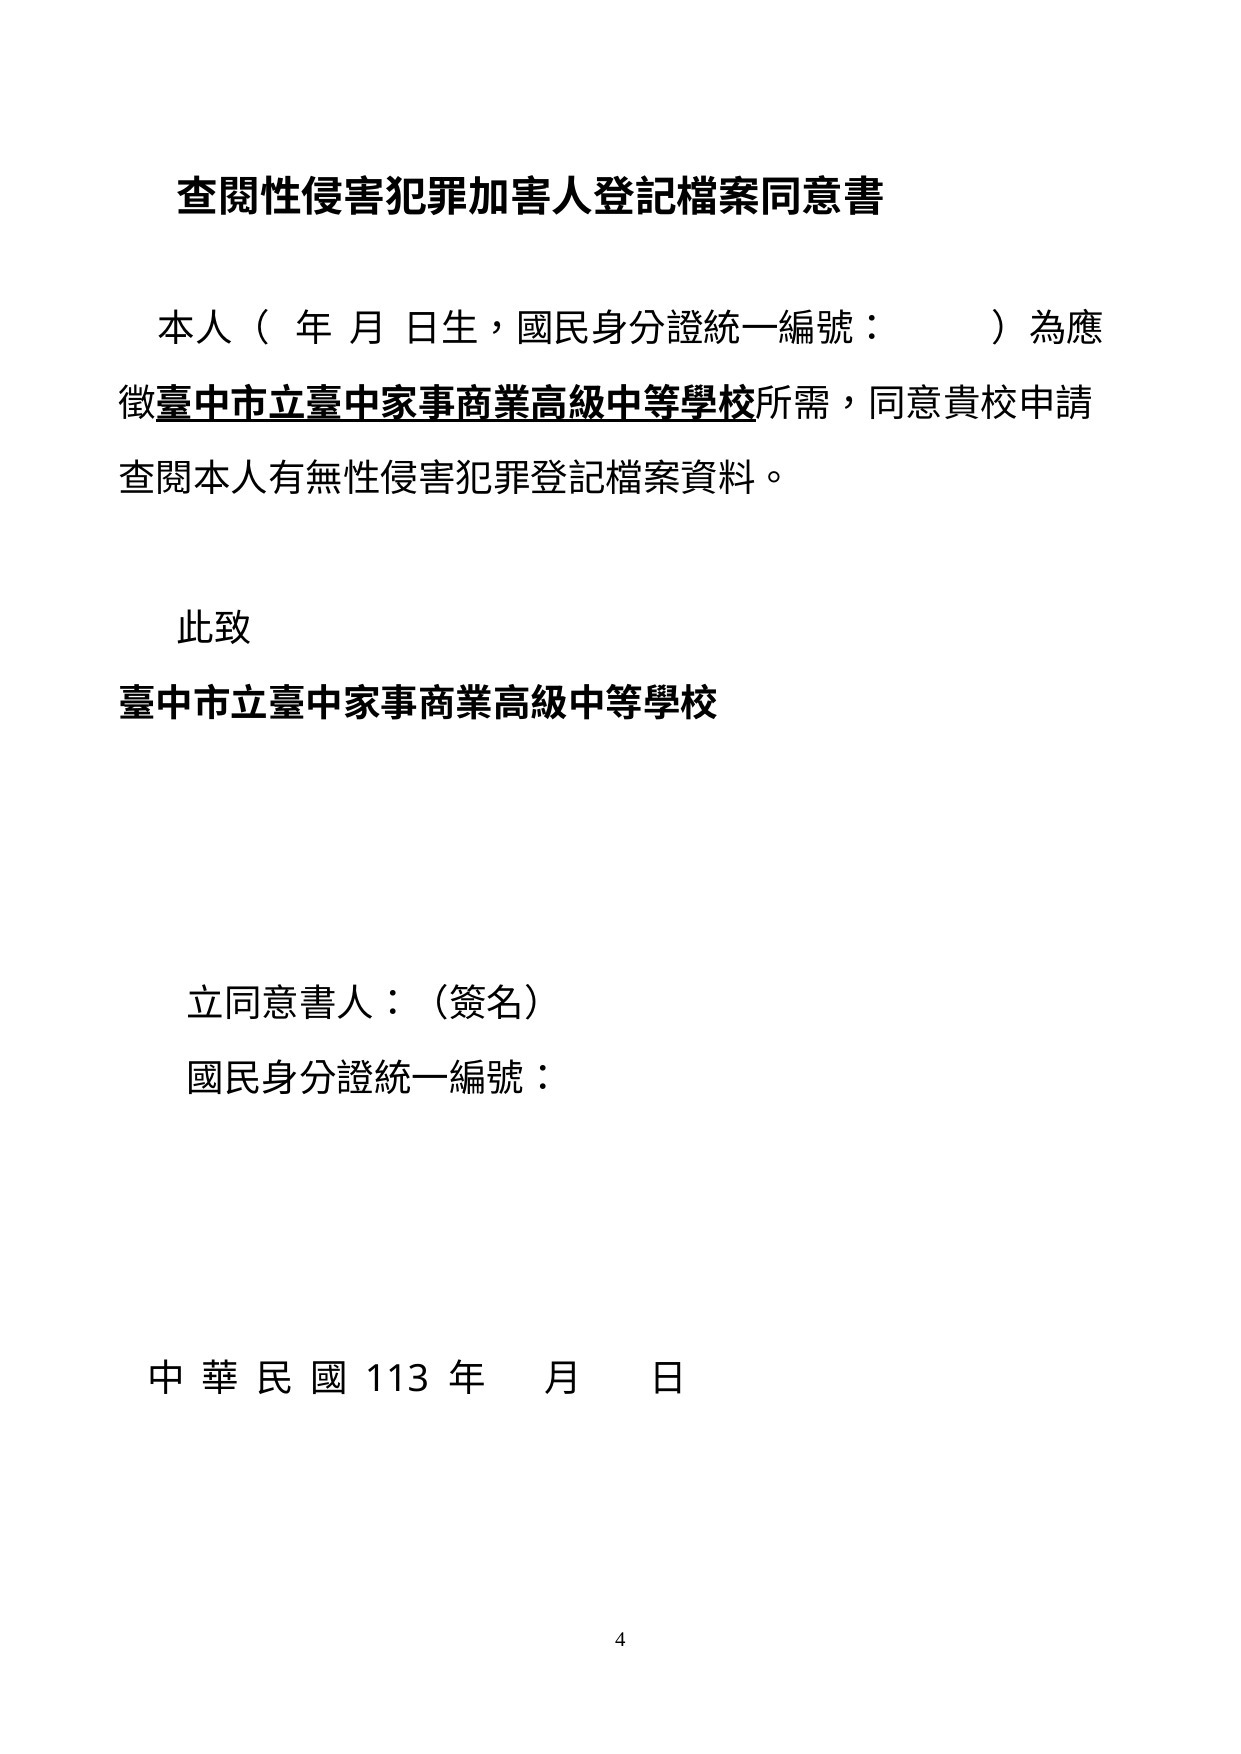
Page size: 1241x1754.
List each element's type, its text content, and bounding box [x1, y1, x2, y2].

text 本人（ 年 月 日生，國民身分證統一編號： ）為應徵臺中市立臺中家事商業高級中等學校所需，同意貴校申請查閱本人有無性侵害犯罪登記檔案資料。 [118, 281, 1122, 506]
text 查閱性侵害犯罪加害人登記檔案同意書 [118, 165, 1122, 223]
text 國民身分證統一編號： [118, 1031, 1122, 1106]
text 臺中市立臺中家事商業高級中等學校 [118, 656, 1122, 731]
text 此致 [118, 581, 1122, 656]
text 中 華 民 國 113 年 月 日 [118, 1331, 1122, 1406]
text 立同意書人：（簽名） [118, 956, 1122, 1031]
